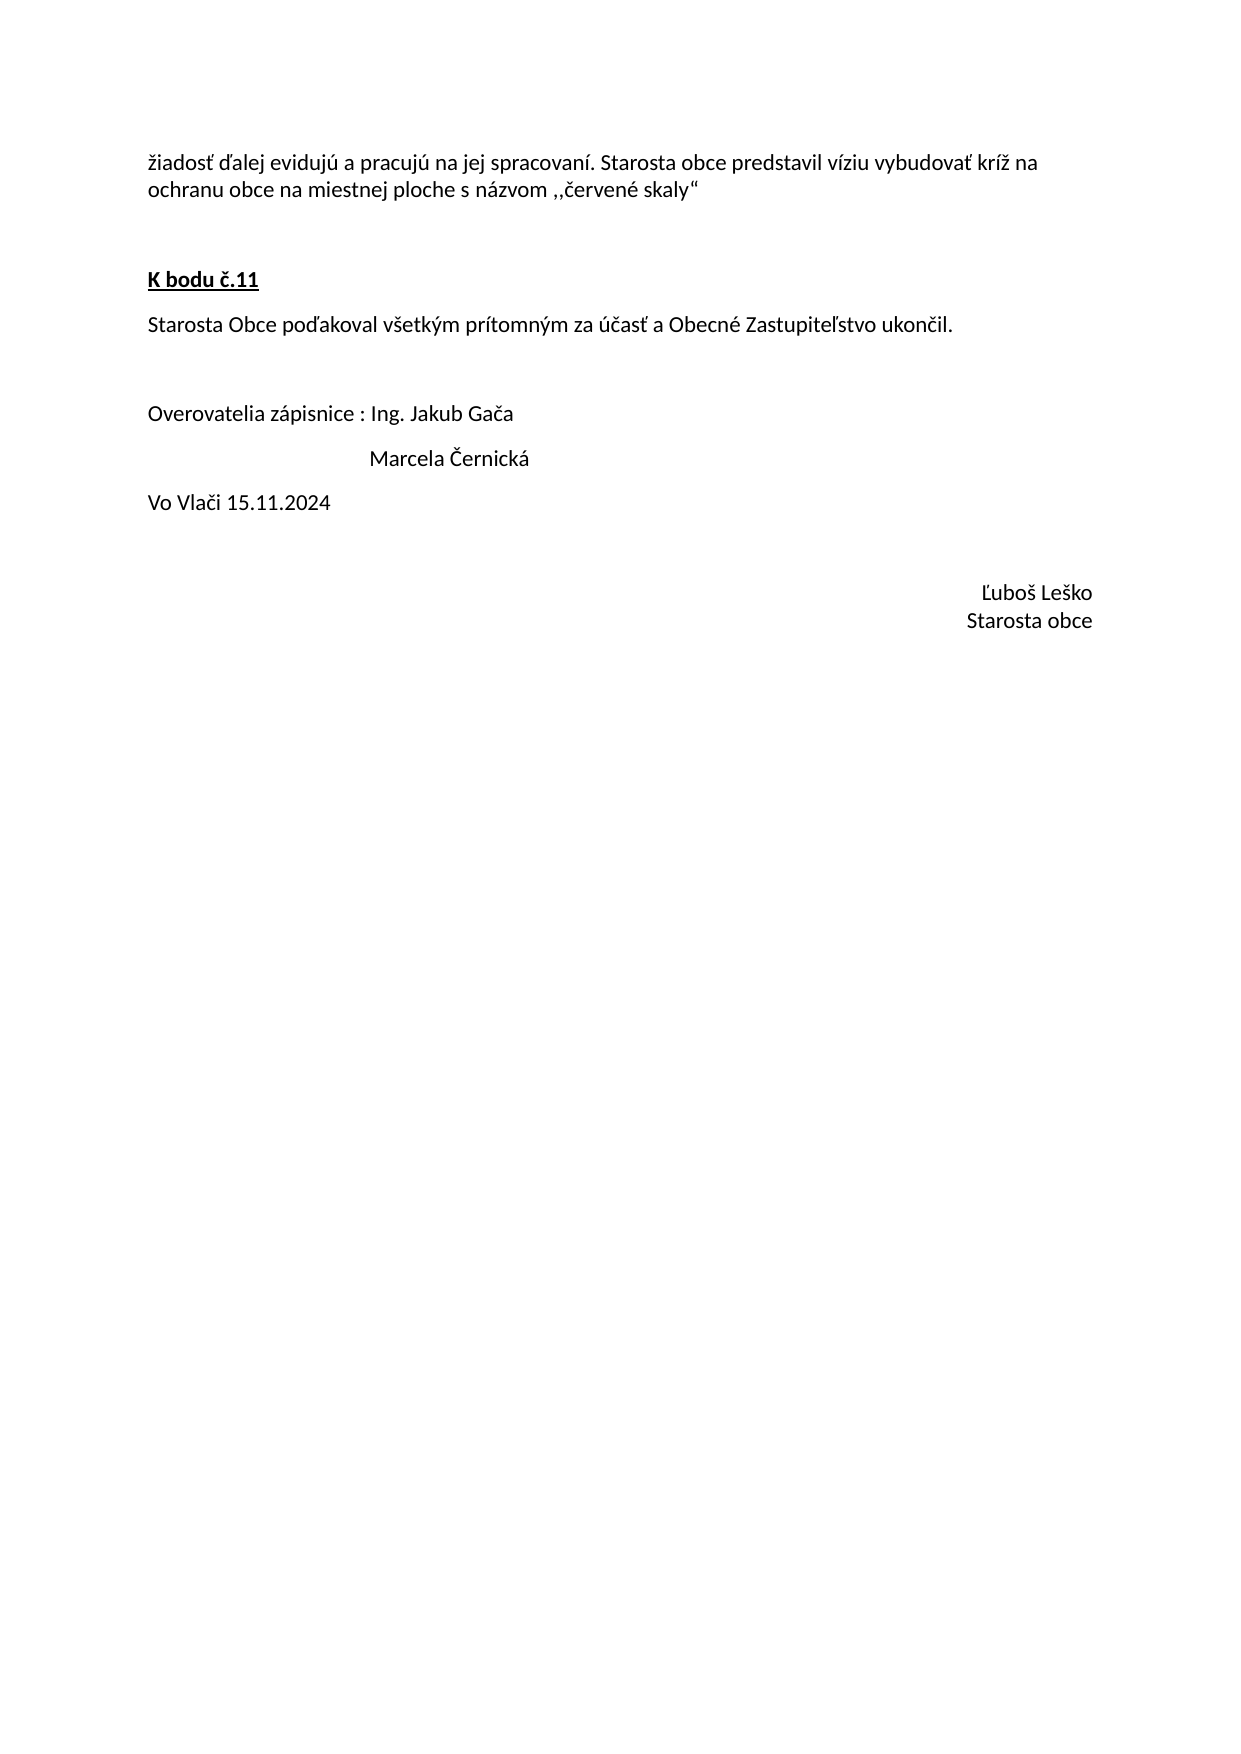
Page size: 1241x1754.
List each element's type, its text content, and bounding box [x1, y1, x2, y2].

text Marcela Černická [148, 444, 1093, 472]
text Starosta obce [148, 606, 1093, 634]
text Overovatelia zápisnice : Ing. Jakub Gača [148, 399, 1093, 427]
text Ľuboš Leško [148, 578, 1093, 606]
text Starosta Obce poďakoval všetkým prítomným za účasť a Obecné Zastupiteľstvo ukončil. [148, 310, 1093, 338]
text žiadosť ďalej evidujú a pracujú na jej spracovaní. Starosta obce predstavil víziu vybudovať kríž na ochranu obce na miestnej ploche s názvom ,,červené skaly“ [148, 148, 1093, 204]
text K bodu č.11 [148, 265, 1093, 293]
text Vo Vlači 15.11.2024 [148, 488, 1093, 516]
